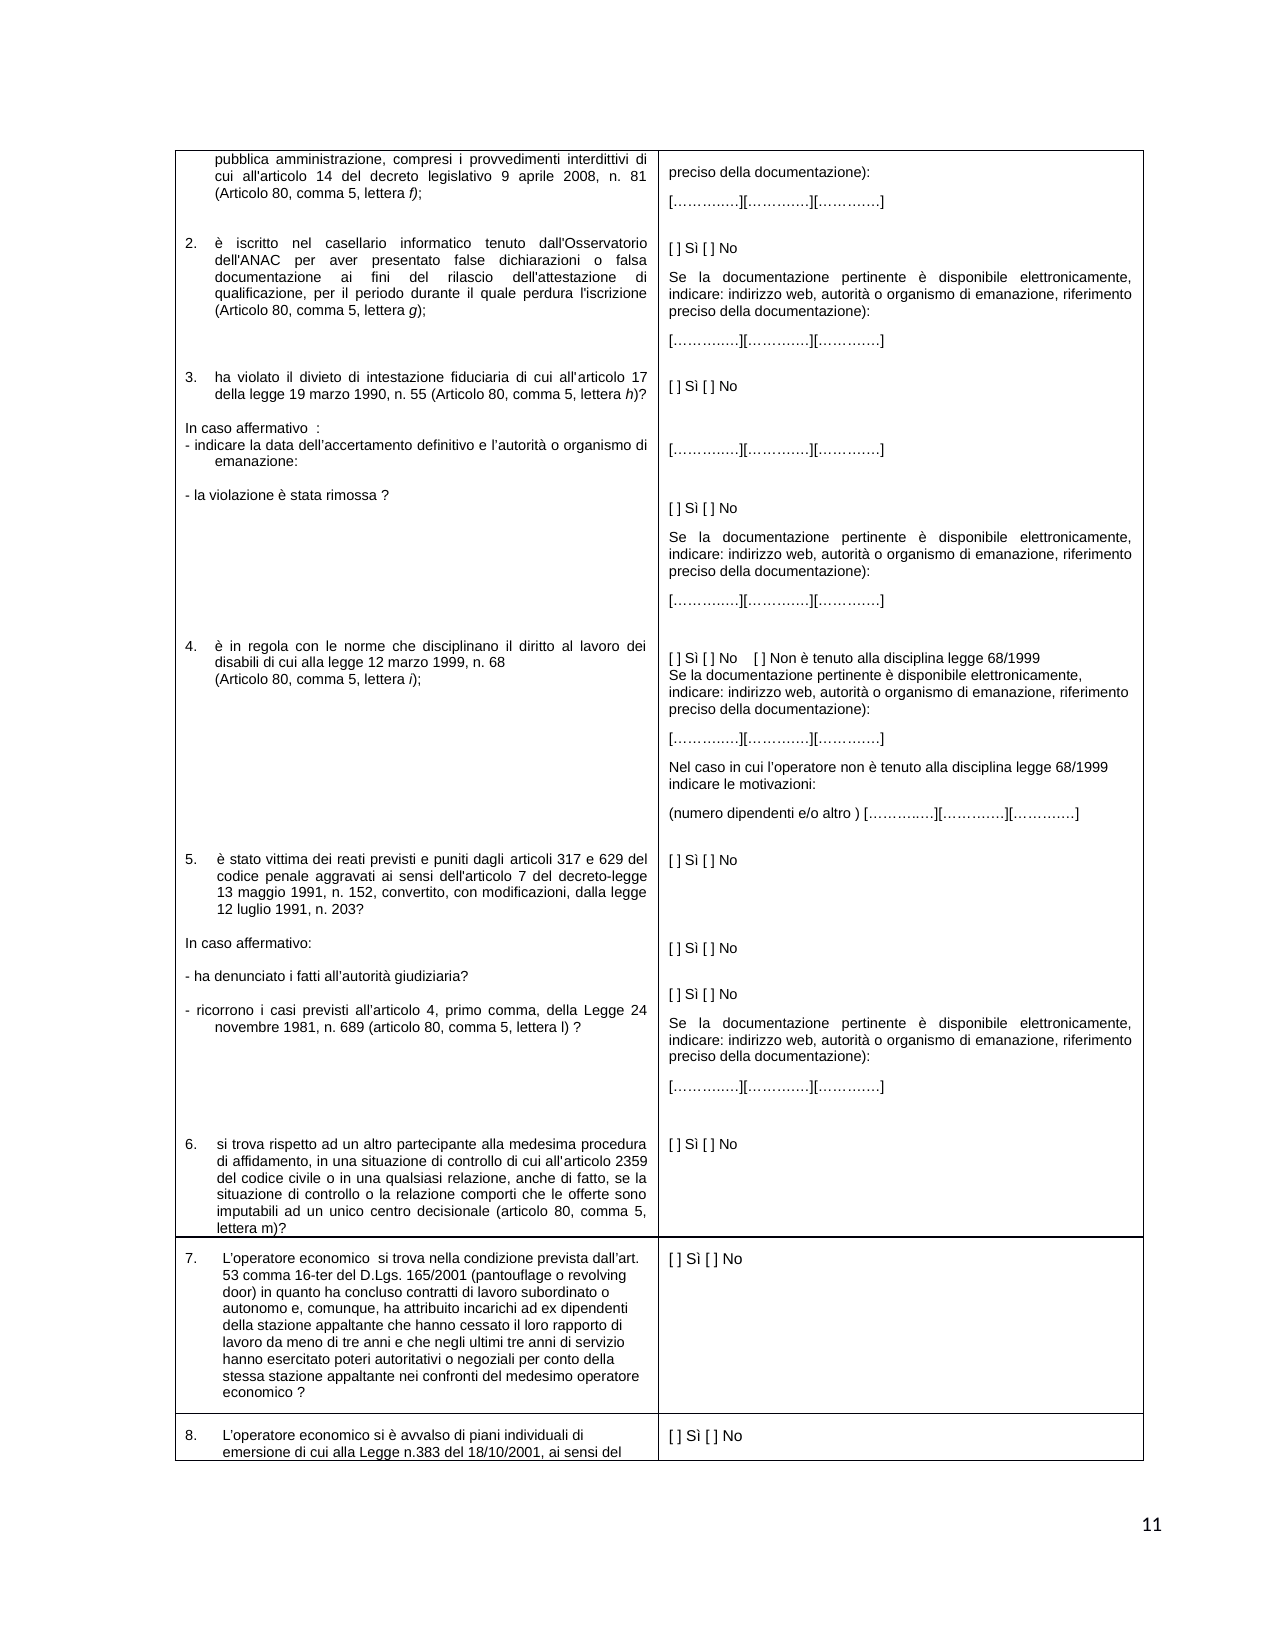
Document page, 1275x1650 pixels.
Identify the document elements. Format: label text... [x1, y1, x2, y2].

table_cell pubblica amministrazione, compresi i provvedimenti interdittivi di cui all'articolo 14 del decreto legislativo 9 aprile 2008, n. 81 (Articolo 80, comma 5, lettera f); è iscritto nel casellario informatico tenuto dall'Osservatorio dell'ANAC per aver presentato false dichiarazioni o falsa documentazione ai fini del rilascio dell'attestazione di qualificazione, per il periodo durante il quale perdura l'iscrizione (Articolo 80, comma 5, lettera g); ha violato il divieto di intestazione fiduciaria di cui all'articolo 17 della legge 19 marzo 1990, n. 55 (Articolo 80, comma 5, lettera h)? In caso affermativo : - indicare la data dell’accertamento definitivo e l’autorità o organismo di emanazione: - la violazione è stata rimossa ? è in regola con le norme che disciplinano il diritto al lavoro dei disabili di cui alla legge 12 marzo 1999, n. 68 (Articolo 80, comma 5, lettera i); è stato vittima dei reati previsti e puniti dagli articoli 317 e 629 del codice penale aggravati ai sensi dell'articolo 7 del decreto-legge 13 maggio 1991, n. 152, convertito, con modificazioni, dalla legge 12 luglio 1991, n. 203? In caso affermativo: - ha denunciato i fatti all’autorità giudiziaria? - ricorrono i casi previsti all’articolo 4, primo comma, della Legge 24 novembre 1981, n. 689 (articolo 80, comma 5, lettera l) ? si trova rispetto ad un altro partecipante alla medesima procedura di affidamento, in una situazione di controllo di cui all'articolo 2359 del codice civile o in una qualsiasi relazione, anche di fatto, se la situazione di controllo o la relazione comporti che le offerte sono imputabili ad un unico centro decisionale (articolo 80, comma 5, lettera m)? [176, 151, 658, 1236]
table_cell L’operatore economico si è avvalso di piani individuali di emersione di cui alla Legge n.383 del 18/10/2001, ai sensi del [176, 1414, 658, 1460]
table_cell [ ] Sì [ ] No [659, 1414, 1143, 1460]
table_cell preciso della documentazione): [………..…][……….…][……….…] [ ] Sì [ ] No Se la documentazione pertinente è disponibile elettronicamente, indicare: indirizzo web, autorità o organismo di emanazione, riferimento preciso della documentazione): [………..…][……….…][……….…] [ ] Sì [ ] No [………..…][……….…][……….…] [ ] Sì [ ] No Se la documentazione pertinente è disponibile elettronicamente, indicare: indirizzo web, autorità o organismo di emanazione, riferimento preciso della documentazione): [………..…][……….…][……….…] [ ] Sì [ ] No [ ] Non è tenuto alla disciplina legge 68/1999 Se la documentazione pertinente è disponibile elettronicamente, indicare: indirizzo web, autorità o organismo di emanazione, riferimento preciso della documentazione): [………..…][……….…][……….…] Nel caso in cui l’operatore non è tenuto alla disciplina legge 68/1999 indicare le motivazioni: (numero dipendenti e/o altro ) [………..…][……….…][……….…] [ ] Sì [ ] No [ ] Sì [ ] No [ ] Sì [ ] No Se la documentazione pertinente è disponibile elettronicamente, indicare: indirizzo web, autorità o organismo di emanazione, riferimento preciso della documentazione): [………..…][……….…][……….…] [ ] Sì [ ] No [659, 151, 1143, 1236]
table_cell [ ] Sì [ ] No [659, 1238, 1143, 1413]
table_cell L’operatore economico si trova nella condizione prevista dall’art. 53 comma 16-ter del D.Lgs. 165/2001 (pantouflage o revolving door) in quanto ha concluso contratti di lavoro subordinato o autonomo e, comunque, ha attribuito incarichi ad ex dipendenti della stazione appaltante che hanno cessato il loro rapporto di lavoro da meno di tre anni e che negli ultimi tre anni di servizio hanno esercitato poteri autoritativi o negoziali per conto della stessa stazione appaltante nei confronti del medesimo operatore economico ? [176, 1238, 658, 1413]
